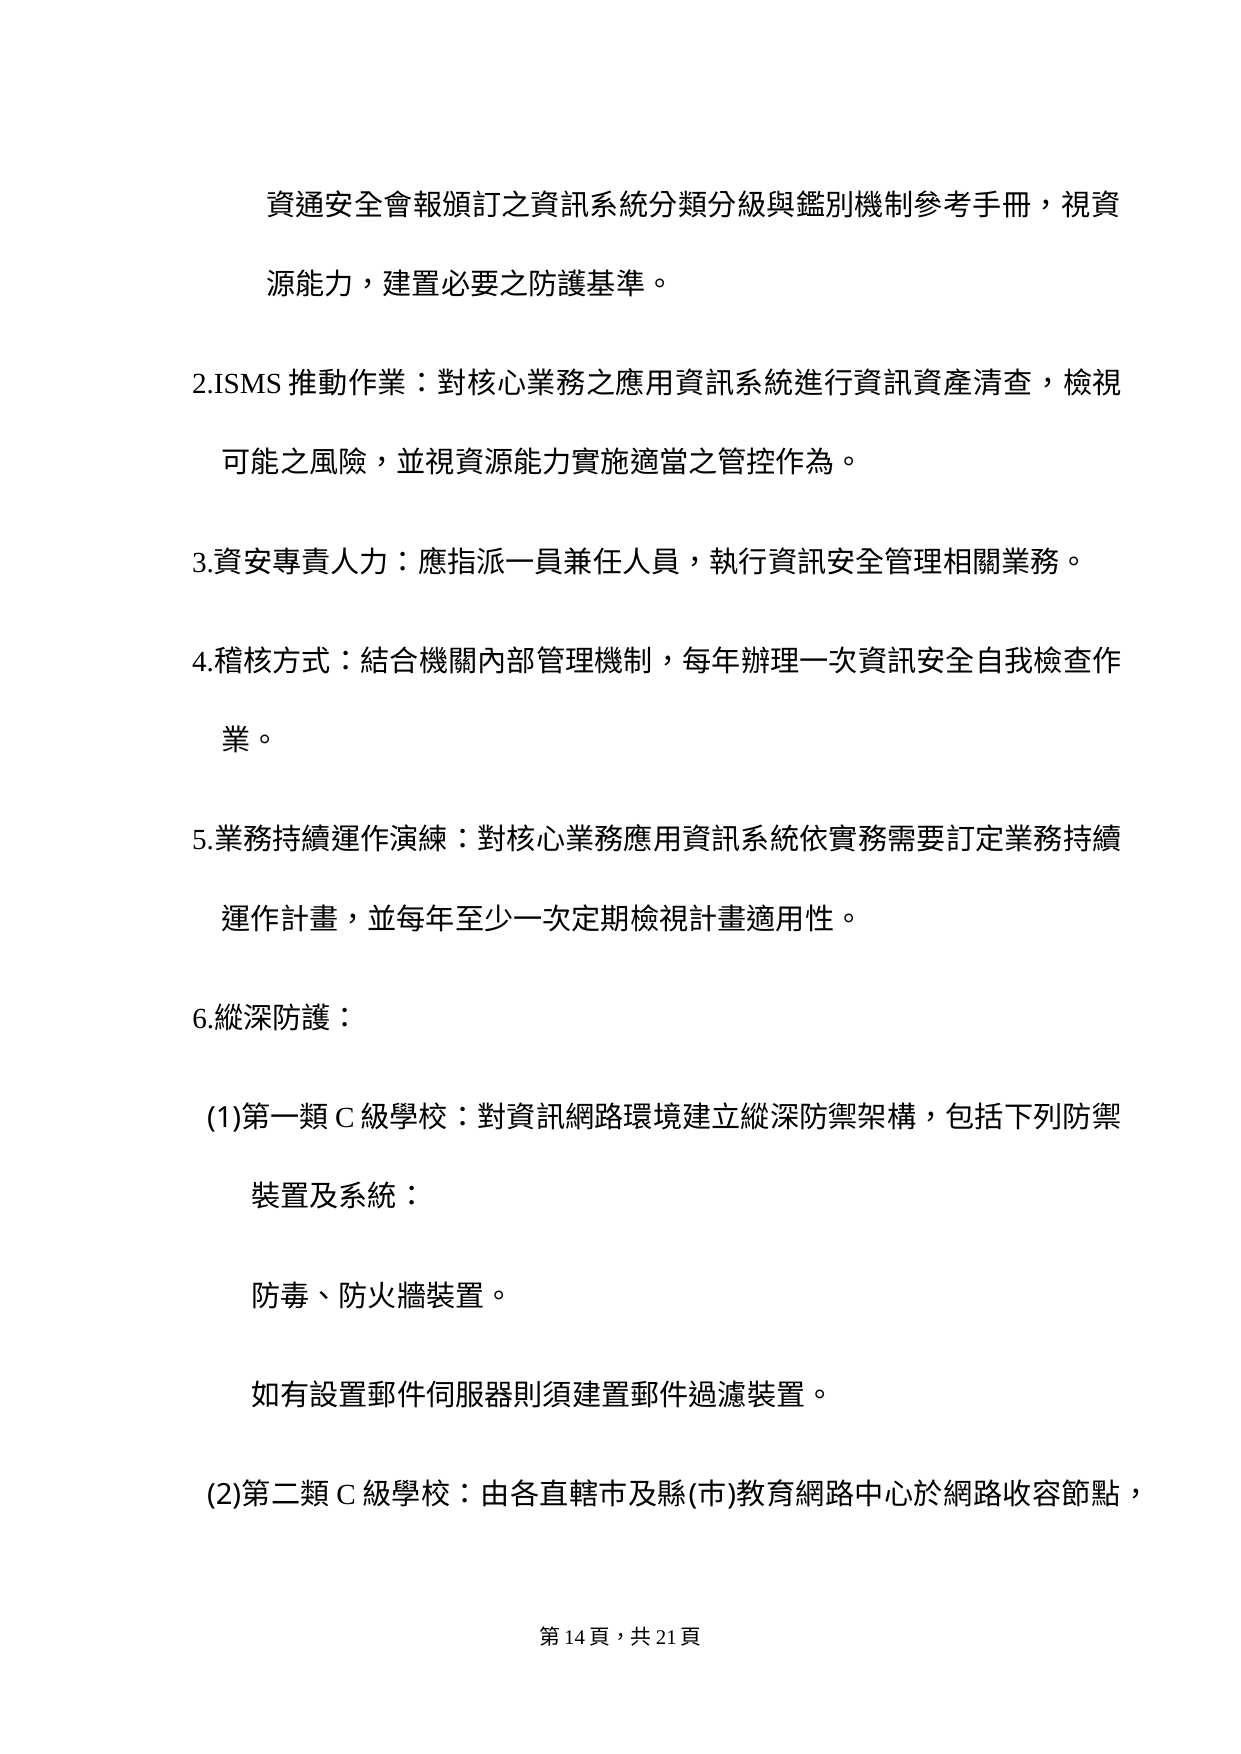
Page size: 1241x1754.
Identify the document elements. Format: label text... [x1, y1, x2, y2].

text 防毒、防火牆裝置。 [251, 1254, 1122, 1333]
text 6.縱深防護： [192, 976, 1122, 1055]
text 4.稽核方式：結合機關內部管理機制，每年辦理一次資訊安全自我檢查作業。 [192, 619, 1122, 778]
text 如有設置郵件伺服器則須建置郵件過濾裝置。 [251, 1353, 1122, 1432]
text 2.ISMS推動作業：對核心業務之應用資訊系統進行資訊資產清查，檢視可能之風險，並視資源能力實施適當之管控作為。 [192, 341, 1122, 500]
text 5.業務持續運作演練：對核心業務應用資訊系統依實務需要訂定業務持續運作計畫，並每年至少一次定期檢視計畫適用性。 [192, 797, 1122, 956]
text 3.資安專責人力：應指派一員兼任人員，執行資訊安全管理相關業務。 [192, 520, 1122, 599]
text 資通安全會報頒訂之資訊系統分類分級與鑑別機制參考手冊，視資源能力，建置必要之防護基準。 [222, 163, 1122, 321]
text (2)第二類C級學校：由各直轄巿及縣(巿)教育網路中心於網路收容節點，設置防毒及防火牆設備，集中實施資安防護。 [207, 1452, 1122, 1531]
text (1)第一類C級學校：對資訊網路環境建立縱深防禦架構，包括下列防禦裝置及系統： [207, 1075, 1122, 1234]
